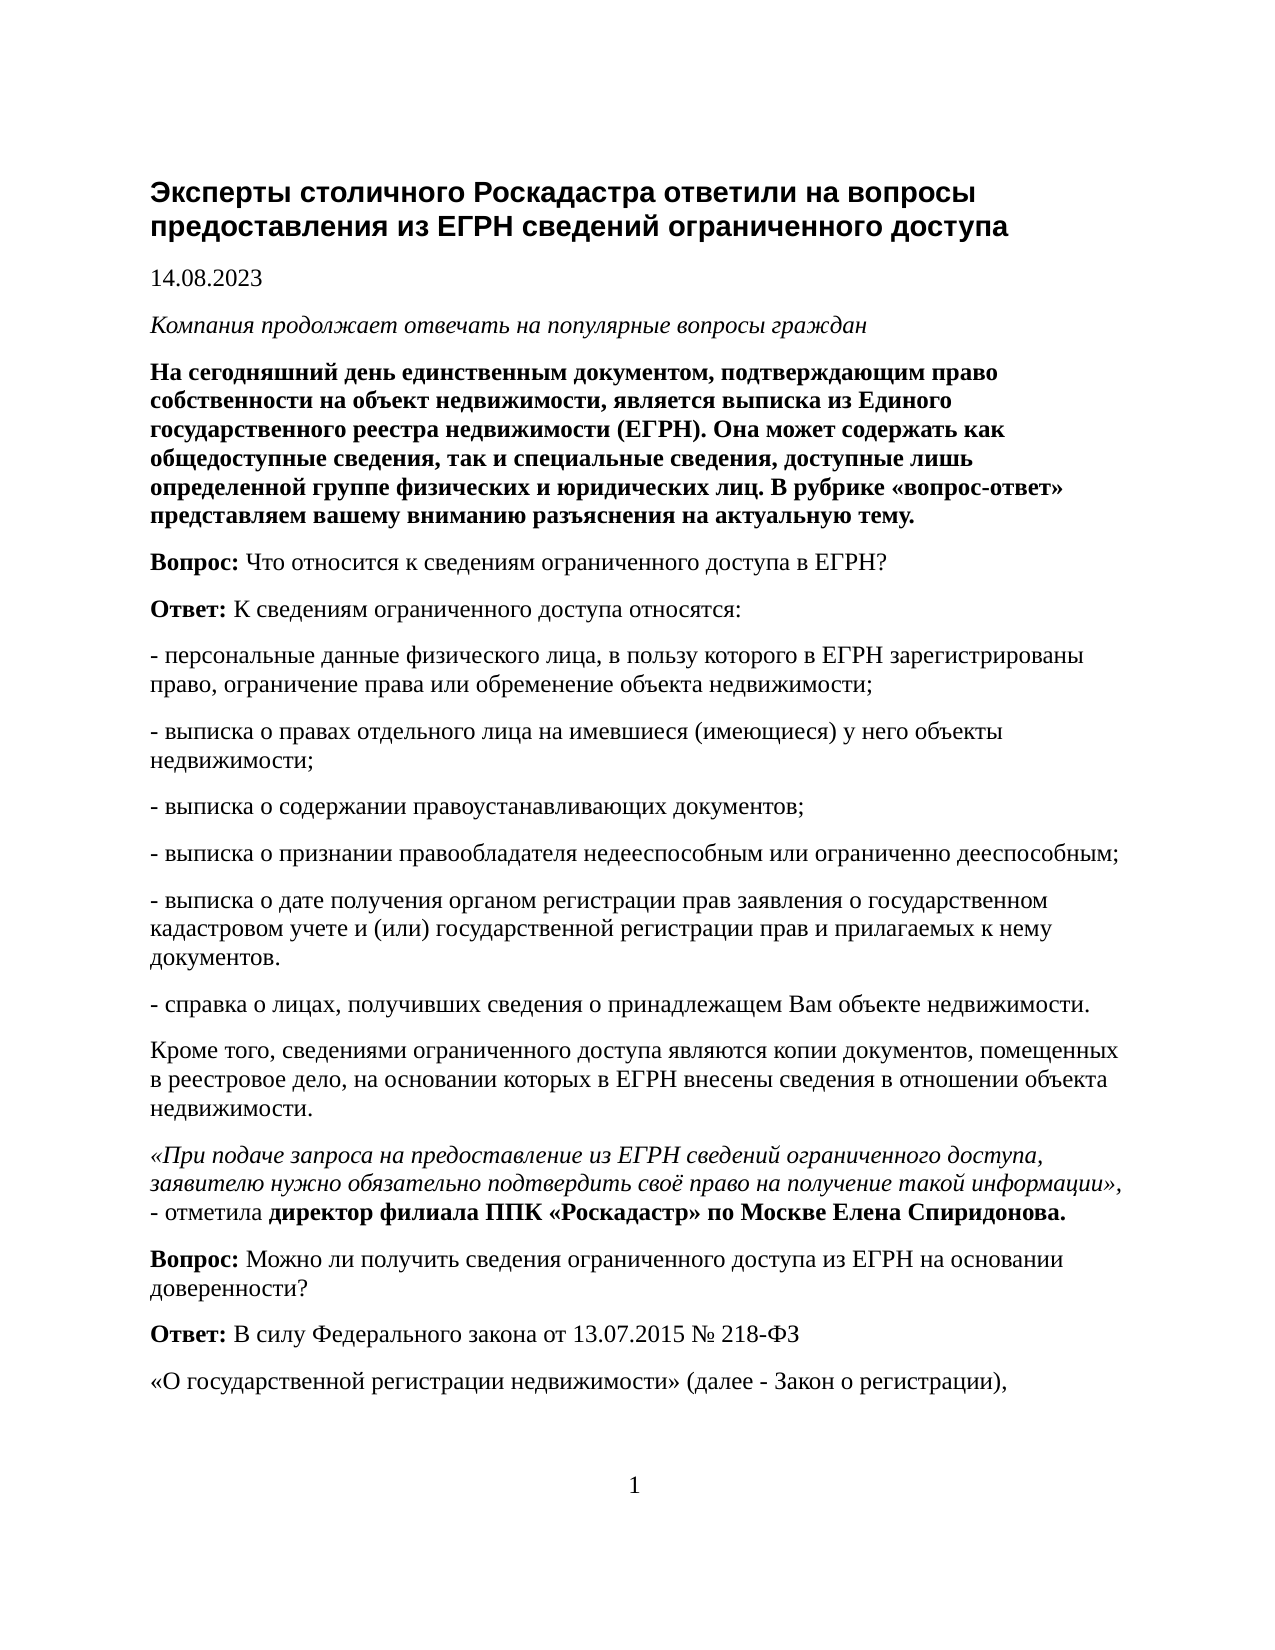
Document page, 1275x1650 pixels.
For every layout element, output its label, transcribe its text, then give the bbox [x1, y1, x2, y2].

text «О государственной регистрации недвижимости» (далее - Закон о регистрации), [150, 1366, 1125, 1395]
text - выписка о содержании правоустанавливающих документов; [150, 791, 1125, 820]
text - выписка о признании правообладателя недееспособным или ограниченно дееспособным; [150, 838, 1125, 867]
subtitle Эксперты столичного Роскадастра ответили на вопросы предоставления из ЕГРН сведений ограниченного доступа [150, 175, 1125, 242]
text - справка о лицах, получивших сведения о принадлежащем Вам объекте недвижимости. [150, 989, 1125, 1018]
text Кроме того, сведениями ограниченного доступа являются копии документов, помещенных в реестровое дело, на основании которых в ЕГРН внесены сведения в отношении объекта недвижимости. [150, 1036, 1125, 1122]
text Вопрос: Что относится к сведениям ограниченного доступа в ЕГРН? [150, 547, 1125, 576]
text Ответ: К сведениям ограниченного доступа относятся: [150, 594, 1125, 623]
text 14.08.2023 [150, 263, 1125, 292]
text - выписка о правах отдельного лица на имевшиеся (имеющиеся) у него объекты недвижимости; [150, 716, 1125, 773]
text Вопрос: Можно ли получить сведения ограниченного доступа из ЕГРН на основании доверенности? [150, 1244, 1125, 1301]
text На сегодняшний день единственным документом, подтверждающим право собственности на объект недвижимости, является выписка из Единого государственного реестра недвижимости (ЕГРН). Она может содержать как общедоступные сведения, так и специальные сведения, доступные лишь определенной группе физических и юридических лиц. В рубрике «вопрос-ответ» представляем вашему вниманию разъяснения на актуальную тему. [150, 357, 1125, 529]
text Компания продолжает отвечать на популярные вопросы граждан [150, 310, 1125, 339]
text - персональные данные физического лица, в пользу которого в ЕГРН зарегистрированы право, ограничение права или обременение объекта недвижимости; [150, 641, 1125, 698]
text - выписка о дате получения органом регистрации прав заявления о государственном кадастровом учете и (или) государственной регистрации прав и прилагаемых к нему документов. [150, 885, 1125, 971]
text «При подаче запроса на предоставление из ЕГРН сведений ограниченного доступа, заявителю нужно обязательно подтвердить своё право на получение такой информации», - отметила директор филиала ППК «Роскадастр» по Москве Елена Спиридонова. [150, 1140, 1125, 1226]
text Ответ: В силу Федерального закона от 13.07.2015 № 218-ФЗ [150, 1319, 1125, 1348]
